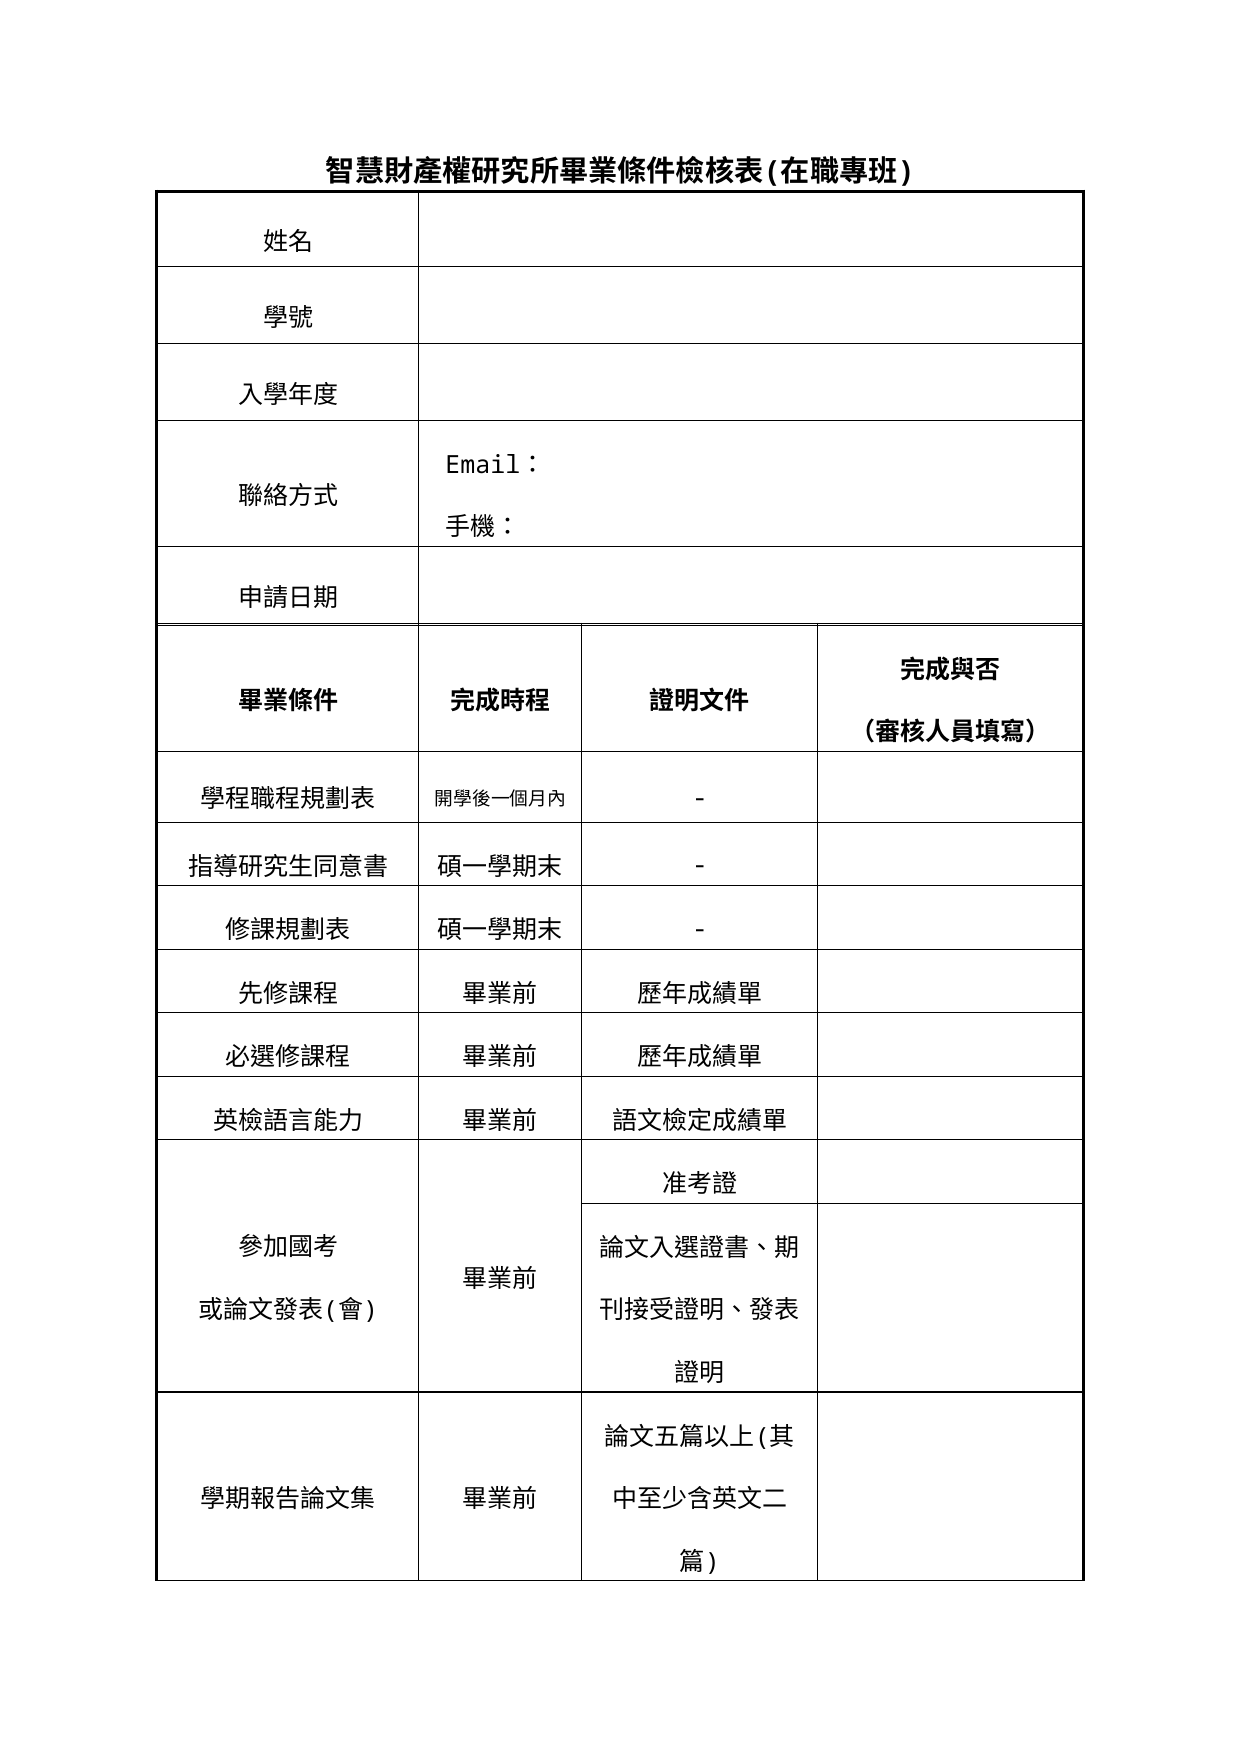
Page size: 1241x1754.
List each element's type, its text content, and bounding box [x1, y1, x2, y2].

table_cell [818, 823, 1082, 885]
table_header [419, 193, 1082, 266]
table_cell 入學年度 [158, 344, 418, 420]
table_cell [419, 547, 1082, 623]
table_cell [419, 267, 1082, 343]
table_cell - [582, 752, 817, 822]
table_cell Email： 手機： [419, 421, 1082, 546]
table_cell [818, 752, 1082, 822]
table_cell 畢業條件 [158, 626, 418, 751]
table_cell 畢業前 [419, 1077, 581, 1139]
table_cell 申請日期 [158, 547, 418, 623]
table_cell [818, 1077, 1082, 1139]
table_cell 學期報告論文集 [158, 1393, 418, 1580]
table_cell 論文五篇以上(其中至少含英文二篇) [582, 1393, 817, 1580]
table_cell [419, 344, 1082, 420]
table_cell 修課規劃表 [158, 886, 418, 949]
table_cell 必選修課程 [158, 1013, 418, 1076]
table_cell [818, 950, 1082, 1012]
table_cell 英檢語言能力 [158, 1077, 418, 1139]
table_cell 畢業前 [419, 1393, 581, 1580]
table_cell 學號 [158, 267, 418, 343]
table_cell 碩一學期末 [419, 823, 581, 885]
table_cell 畢業前 [419, 950, 581, 1012]
table_header 姓名 [158, 193, 418, 266]
table_cell 畢業前 [419, 1140, 581, 1391]
table_cell [818, 886, 1082, 949]
table_cell 碩一學期末 [419, 886, 581, 949]
table_cell 學程職程規劃表 [158, 752, 418, 822]
table_cell 論文入選證書、期刊接受證明、發表證明 [582, 1204, 817, 1391]
table_cell [818, 1204, 1082, 1391]
table_cell 語文檢定成績單 [582, 1077, 817, 1139]
table_cell 證明文件 [582, 626, 817, 751]
table_cell 開學後一個月內 [419, 752, 581, 822]
table_cell - [582, 823, 817, 885]
table_cell 完成與否 （審核人員填寫） [818, 626, 1082, 751]
table_cell 歷年成績單 [582, 1013, 817, 1076]
text 智慧財產權研究所畢業條件檢核表(在職專班) [187, 127, 1053, 189]
table_cell [818, 1140, 1082, 1203]
table_cell 聯絡方式 [158, 421, 418, 546]
table_cell 畢業前 [419, 1013, 581, 1076]
table_cell - [582, 886, 817, 949]
table_cell [818, 1013, 1082, 1076]
table_cell 歷年成績單 [582, 950, 817, 1012]
table_cell [818, 1393, 1082, 1580]
table_cell 參加國考 或論文發表(會) [158, 1140, 418, 1391]
table_cell 准考證 [582, 1140, 817, 1203]
table_cell 完成時程 [419, 626, 581, 751]
table_cell 指導研究生同意書 [158, 823, 418, 885]
table_cell 先修課程 [158, 950, 418, 1012]
